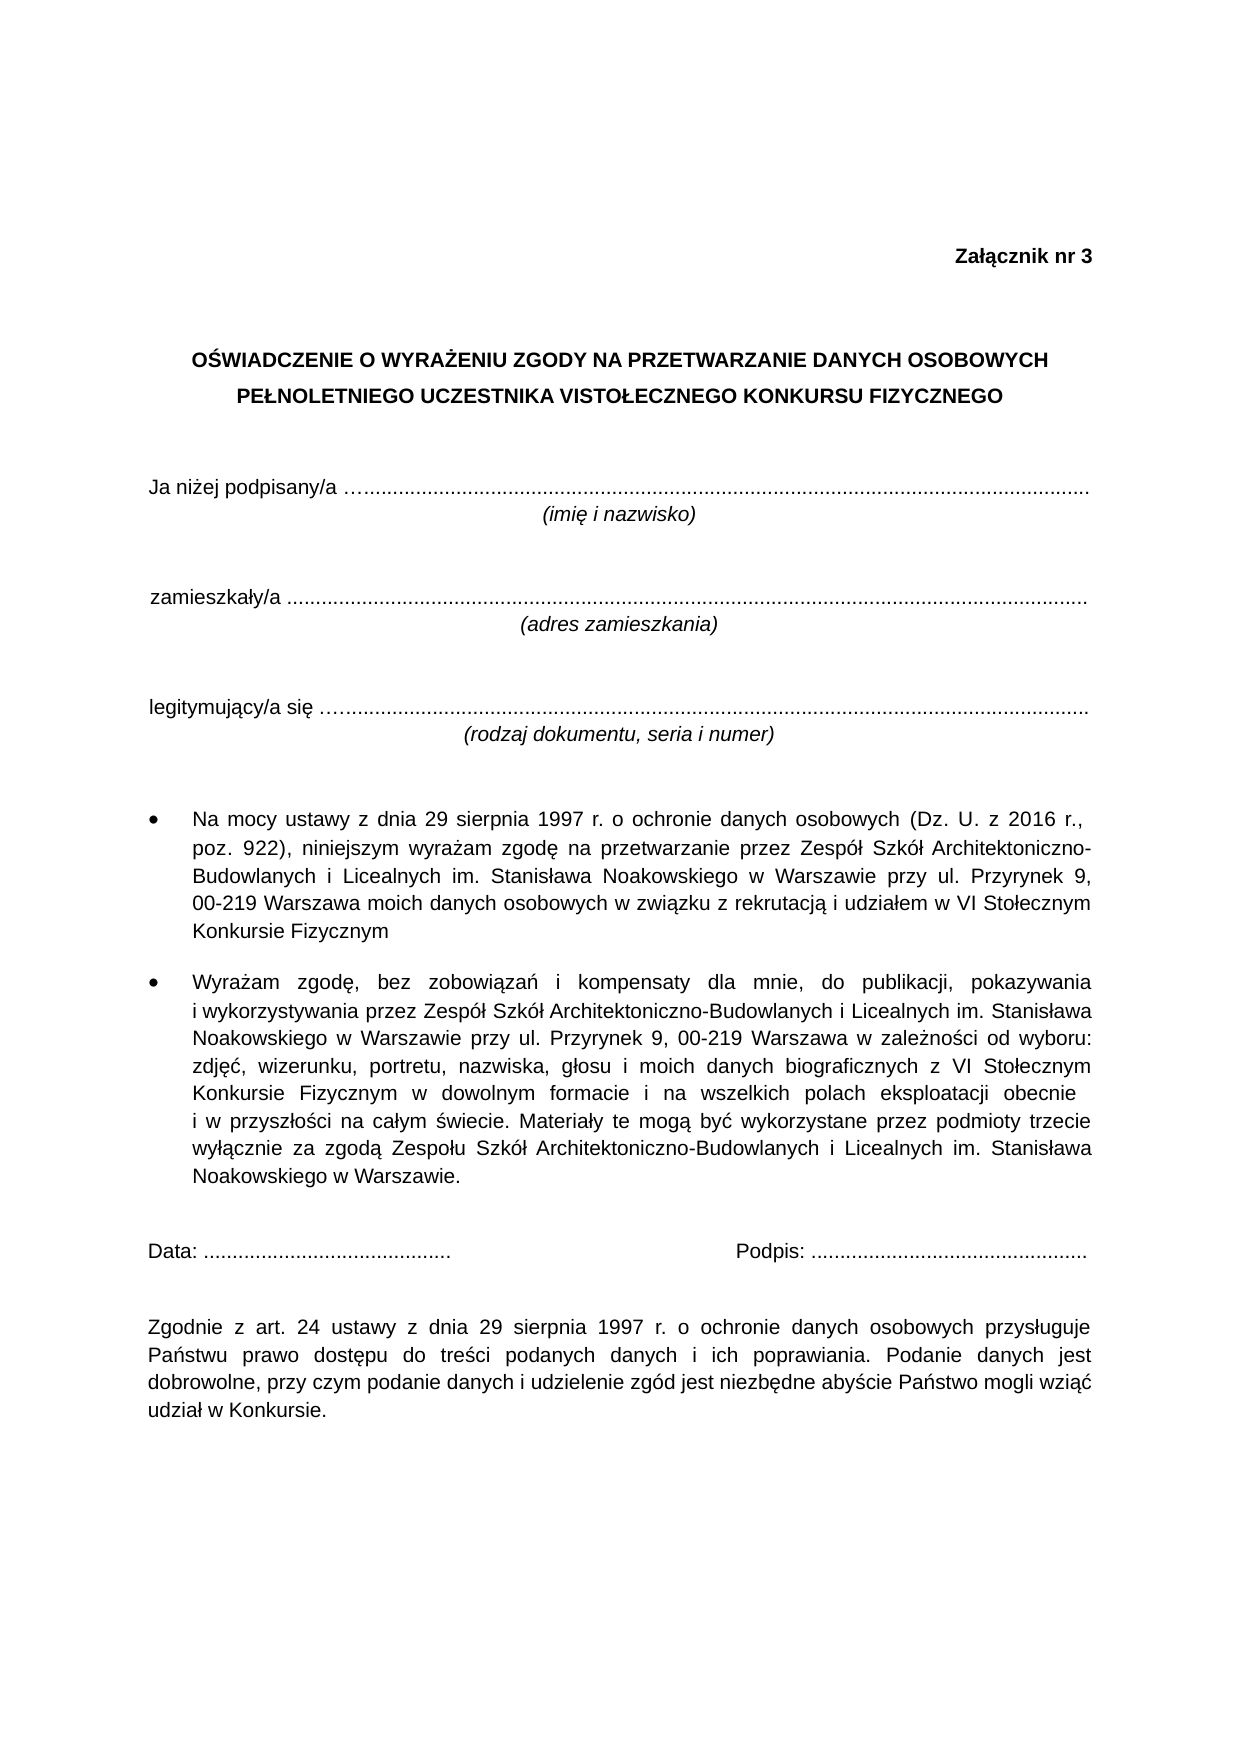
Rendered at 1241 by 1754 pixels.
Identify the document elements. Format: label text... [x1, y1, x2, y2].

text zamieszkały/a ........................................................................................................................................... (adres zamieszkania) [148, 584, 1093, 636]
text OŚWIADCZENIE O WYRAŻENIU ZGODY NA PRZETWARZANIE DANYCH OSOBOWYCH PEŁNOLETNIEGO UCZESTNIKA VISTOŁECZNEGO KONKURSU FIZYCZNEGO [148, 348, 1093, 407]
list Wyrażam zgodę, bez zobowiązań i kompensaty dla mnie, do publikacji, pokazywania i wykorzystywania przez Zespół Szkół Architektoniczno-Budowlanych i Licealnych im. Stanisława Noakowskiego w Warszawie przy ul. Przyrynek 9, 00-219 Warszawa w zależności od wyboru: zdjęć, wizerunku, portretu, nazwiska, głosu i moich danych biograficznych z VI Stołecznym Konkursie Fizycznym w dowolnym formacie i na wszelkich polach eksploatacji obecnie i w przyszłości na całym świecie. Materiały te mogą być wykorzystane przez podmioty trzecie wyłącznie za zgodą Zespołu Szkół Architektoniczno-Budowlanych i Licealnych im. Stanisława Noakowskiego w Warszawie. [148, 967, 1093, 1187]
text Zgodnie z art. 24 ustawy z dnia 29 sierpnia 1997 r. o ochronie danych osobowych przysługuje Państwu prawo dostępu do treści podanych danych i ich poprawiania. Podanie danych jest dobrowolne, przy czym podanie danych i udzielenie zgód jest niezbędne abyście Państwo mogli wziąć udział w Konkursie. [148, 1315, 1093, 1422]
list Na mocy ustawy z dnia 29 sierpnia 1997 r. o ochronie danych osobowych (Dz. U. z 2016 r., poz. 922), niniejszym wyrażam zgodę na przetwarzanie przez Zespół Szkół Architektoniczno-Budowlanych i Licealnych im. Stanisława Noakowskiego w Warszawie przy ul. Przyrynek 9, 00-219 Warszawa moich danych osobowych w związku z rekrutacją i udziałem w VI Stołecznym Konkursie Fizycznym [148, 804, 1093, 942]
text Data: ........................................... Podpis: ................................................ [148, 1239, 1093, 1263]
text Załącznik nr 3 [148, 244, 1093, 268]
text legitymujący/a się .…................................................................................................................................. (rodzaj dokumentu, seria i numer) [148, 694, 1093, 746]
text Ja niżej podpisany/a ….............................................................................................................................. (imię i nazwisko) [148, 474, 1093, 526]
